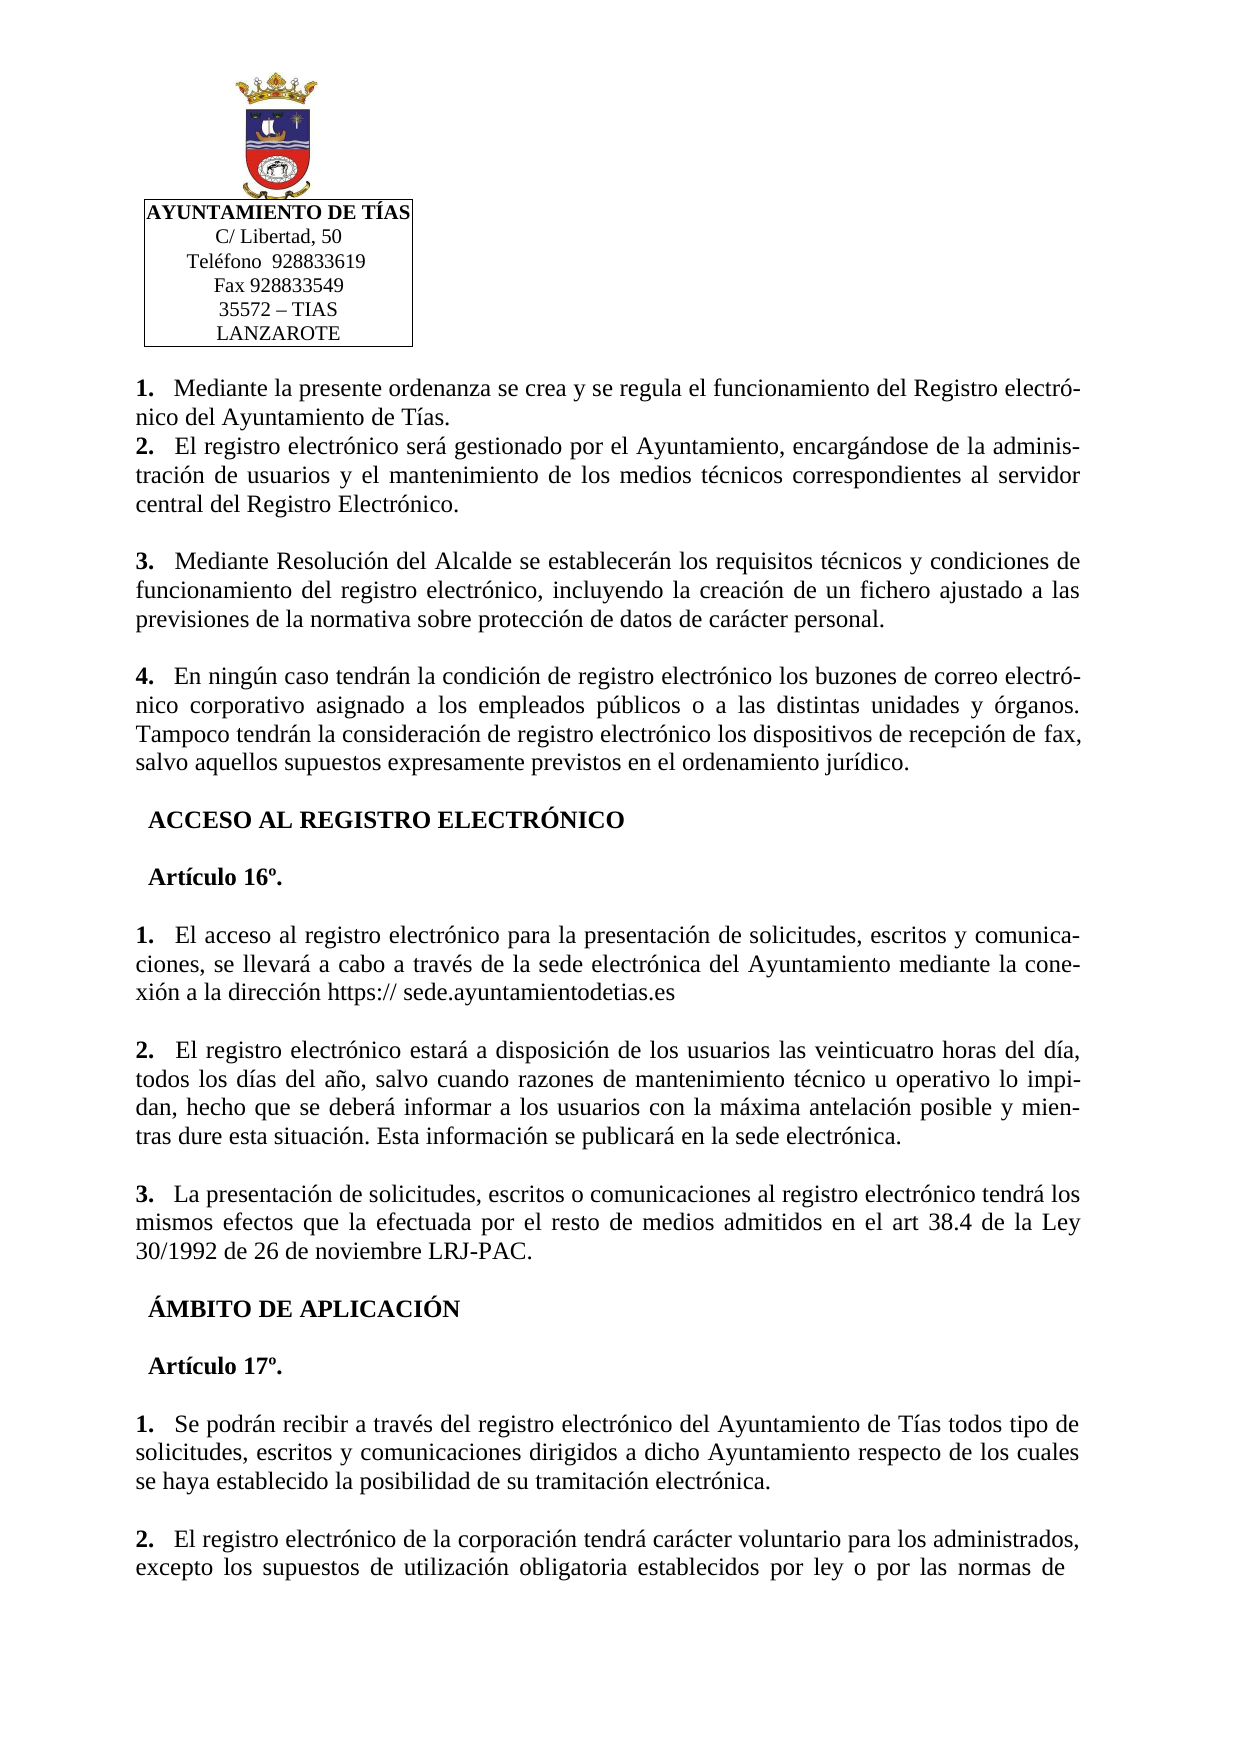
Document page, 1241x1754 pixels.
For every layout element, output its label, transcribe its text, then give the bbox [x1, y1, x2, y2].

list En ningún caso tendrán la condición de registro electrónico los buzones de correo electró- nico corporativo asignado a los empleados públicos o a las distintas unidades y órganos. Tampoco tendrán la consideración de registro electrónico los dispositivos de recepción de fax, salvo aquellos supuestos expresamente previstos en el ordenamiento jurídico. [135, 661, 1082, 776]
text Artículo 17º. [148, 1351, 1105, 1380]
list Se podrán recibir a través del registro electrónico del Ayuntamiento de Tías todos tipo de solicitudes, escritos y comunicaciones dirigidos a dicho Ayuntamiento respecto de los cuales se haya establecido la posibilidad de su tramitación electrónica. [135, 1409, 1081, 1495]
list Mediante Resolución del Alcalde se establecerán los requisitos técnicos y condiciones de funcionamiento del registro electrónico, incluyendo la creación de un fichero ajustado a las previsiones de la normativa sobre protección de datos de carácter personal. [135, 546, 1081, 632]
list El registro electrónico de la corporación tendrá carácter voluntario para los administrados, excepto los supuestos de utilización obligatoria establecidos por ley o por las normas de [135, 1524, 1081, 1581]
list La presentación de solicitudes, escritos o comunicaciones al registro electrónico tendrá los mismos efectos que la efectuada por el resto de medios admitidos en el art 38.4 de la Ley 30/1992 de 26 de noviembre LRJ-PAC. [135, 1179, 1082, 1265]
list El registro electrónico será gestionado por el Ayuntamiento, encargándose de la adminis- tración de usuarios y el mantenimiento de los medios técnicos correspondientes al servidor central del Registro Electrónico. [135, 431, 1082, 517]
text ÁMBITO DE APLICACIÓN [148, 1294, 1105, 1322]
list Mediante la presente ordenanza se crea y se regula el funcionamiento del Registro electró- nico del Ayuntamiento de Tías. [135, 373, 1082, 431]
text ACCESO AL REGISTRO ELECTRÓNICO [148, 805, 1105, 834]
list El registro electrónico estará a disposición de los usuarios las veinticuatro horas del día, todos los días del año, salvo cuando razones de mantenimiento técnico u operativo lo impi- dan, hecho que se deberá informar a los usuarios con la máxima antelación posible y mien- tras dure esta situación. Esta información se publicará en la sede electrónica. [135, 1035, 1082, 1150]
list El acceso al registro electrónico para la presentación de solicitudes, escritos y comunica- ciones, se llevará a cabo a través de la sede electrónica del Ayuntamiento mediante la cone- xión a la dirección https:// sede.ayuntamientodetias.es [135, 920, 1082, 1006]
text Artículo 16º. [148, 862, 1105, 891]
